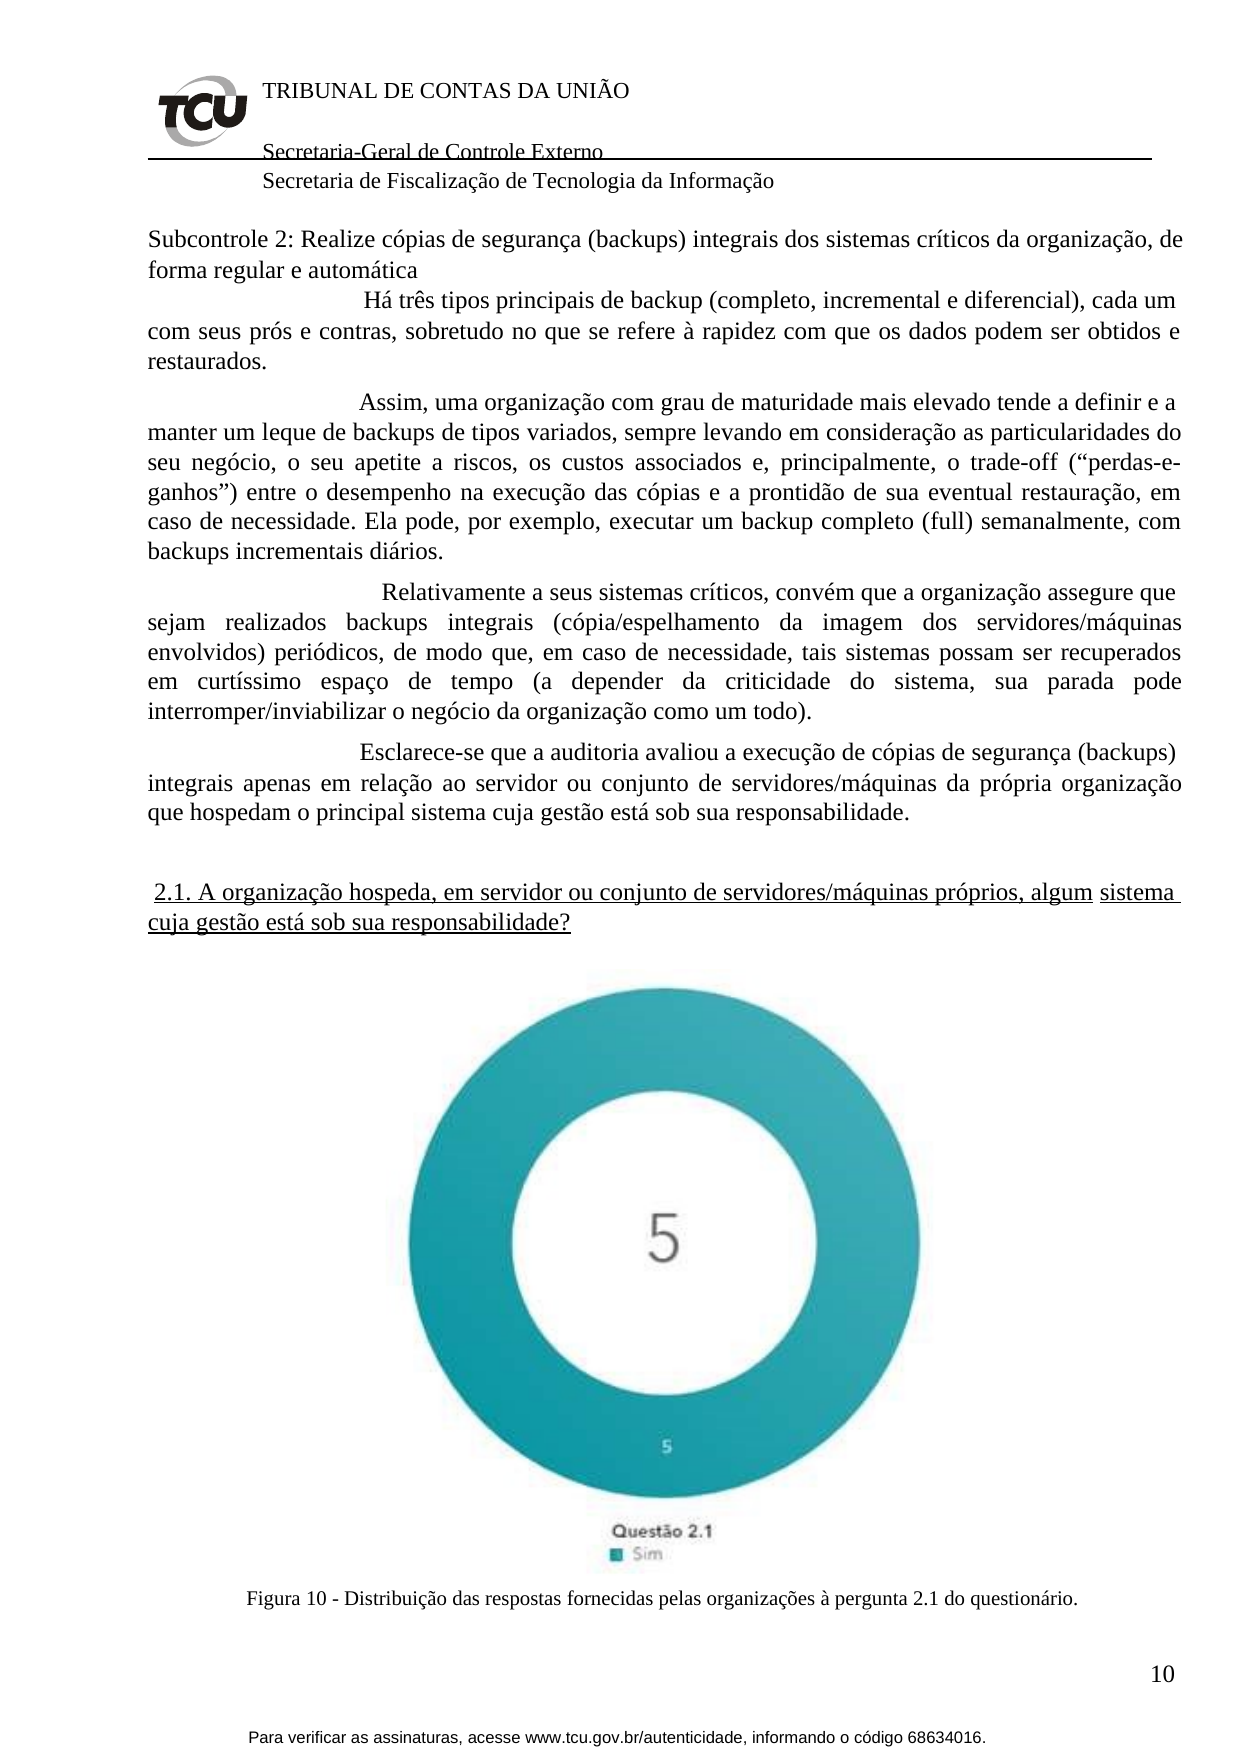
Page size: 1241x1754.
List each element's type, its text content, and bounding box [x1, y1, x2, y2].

text Subcontrole 2: Realize cópias de segurança (backups) integrais dos sistemas críticos da organização, de forma regular e automática [148, 224, 1189, 283]
text Relativamente a seus sistemas críticos, convém que a organização assegure que [149, 577, 1182, 605]
text manter um leque de backups de tipos variados, sempre levando em consideração as particularidades do seu negócio, o seu apetite a riscos, os custos associados e, principalmente, o trade-off (“perdas-e-ganhos”) entre o desempenho na execução das cópias e a prontidão de sua eventual restauração, em caso de necessidade. Ela pode, por exemplo, executar um backup completo (full) semanalmente, com backups incrementais diários. [147, 417, 1183, 564]
picture [385, 969, 944, 1583]
text sejam realizados backups integrais (cópia/espelhamento da imagem dos servidores/máquinas envolvidos) periódicos, de modo que, em caso de necessidade, tais sistemas possam ser recuperados em curtíssimo espaço de tempo (a depender da criticidade do sistema, sua parada pode interromper/inviabilizar o negócio da organização como um todo). [147, 607, 1183, 725]
text integrais apenas em relação ao servidor ou conjunto de servidores/máquinas da própria organização que hospedam o principal sistema cuja gestão está sob sua responsabilidade. [147, 768, 1183, 826]
text 2.1. A organização hospeda, em servidor ou conjunto de servidores/máquinas próprios, algum sistema cuja gestão está sob sua responsabilidade? [148, 877, 1189, 936]
text Figura 10 - Distribuição das respostas fornecidas pelas organizações à pergunta 2.1 do questionário. [150, 1585, 1180, 1609]
text Assim, uma organização com grau de maturidade mais elevado tende a definir e a [149, 387, 1182, 415]
text com seus prós e contras, sobretudo no que se refere à rapidez com que os dados podem ser obtidos e restaurados. [147, 316, 1183, 374]
text Esclarece-se que a auditoria avaliou a execução de cópias de segurança (backups) [149, 737, 1182, 766]
text Há três tipos principais de backup (completo, incremental e diferencial), cada um [149, 286, 1182, 314]
